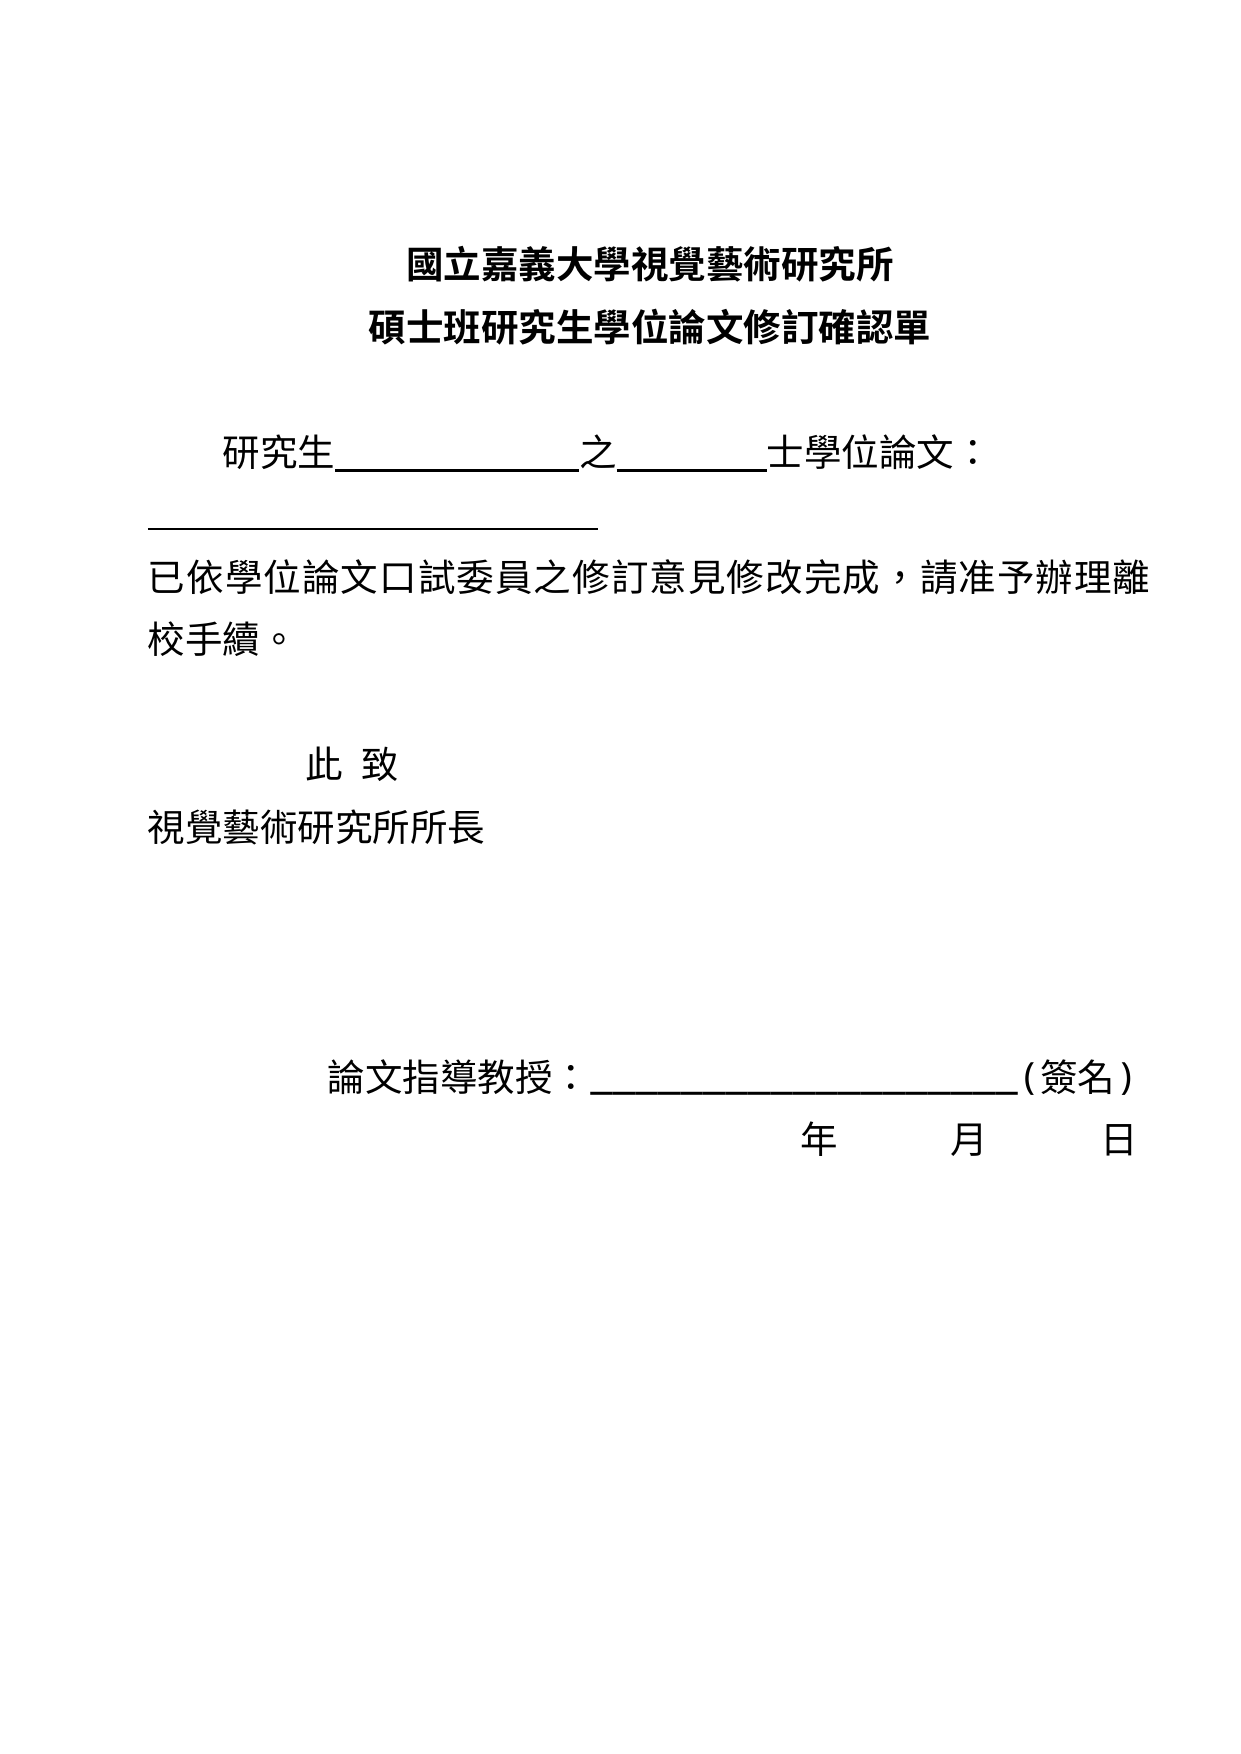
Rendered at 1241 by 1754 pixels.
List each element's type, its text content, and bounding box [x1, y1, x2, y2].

text 國立嘉義大學視覺藝術研究所 [148, 221, 1152, 283]
text 年 月 日 [148, 1096, 1152, 1158]
text 已依學位論文口試委員之修訂意見修改完成，請准予辦理離校手續。 [148, 533, 1152, 658]
text 此 致 [148, 721, 1152, 783]
text 研究生 之 士學位論文： [223, 408, 1152, 471]
text 論文指導教授：___________________(簽名) [148, 1033, 1152, 1096]
text 碩士班研究生學位論文修訂確認單 [148, 283, 1152, 346]
text 視覺藝術研究所所長 [148, 783, 1152, 846]
